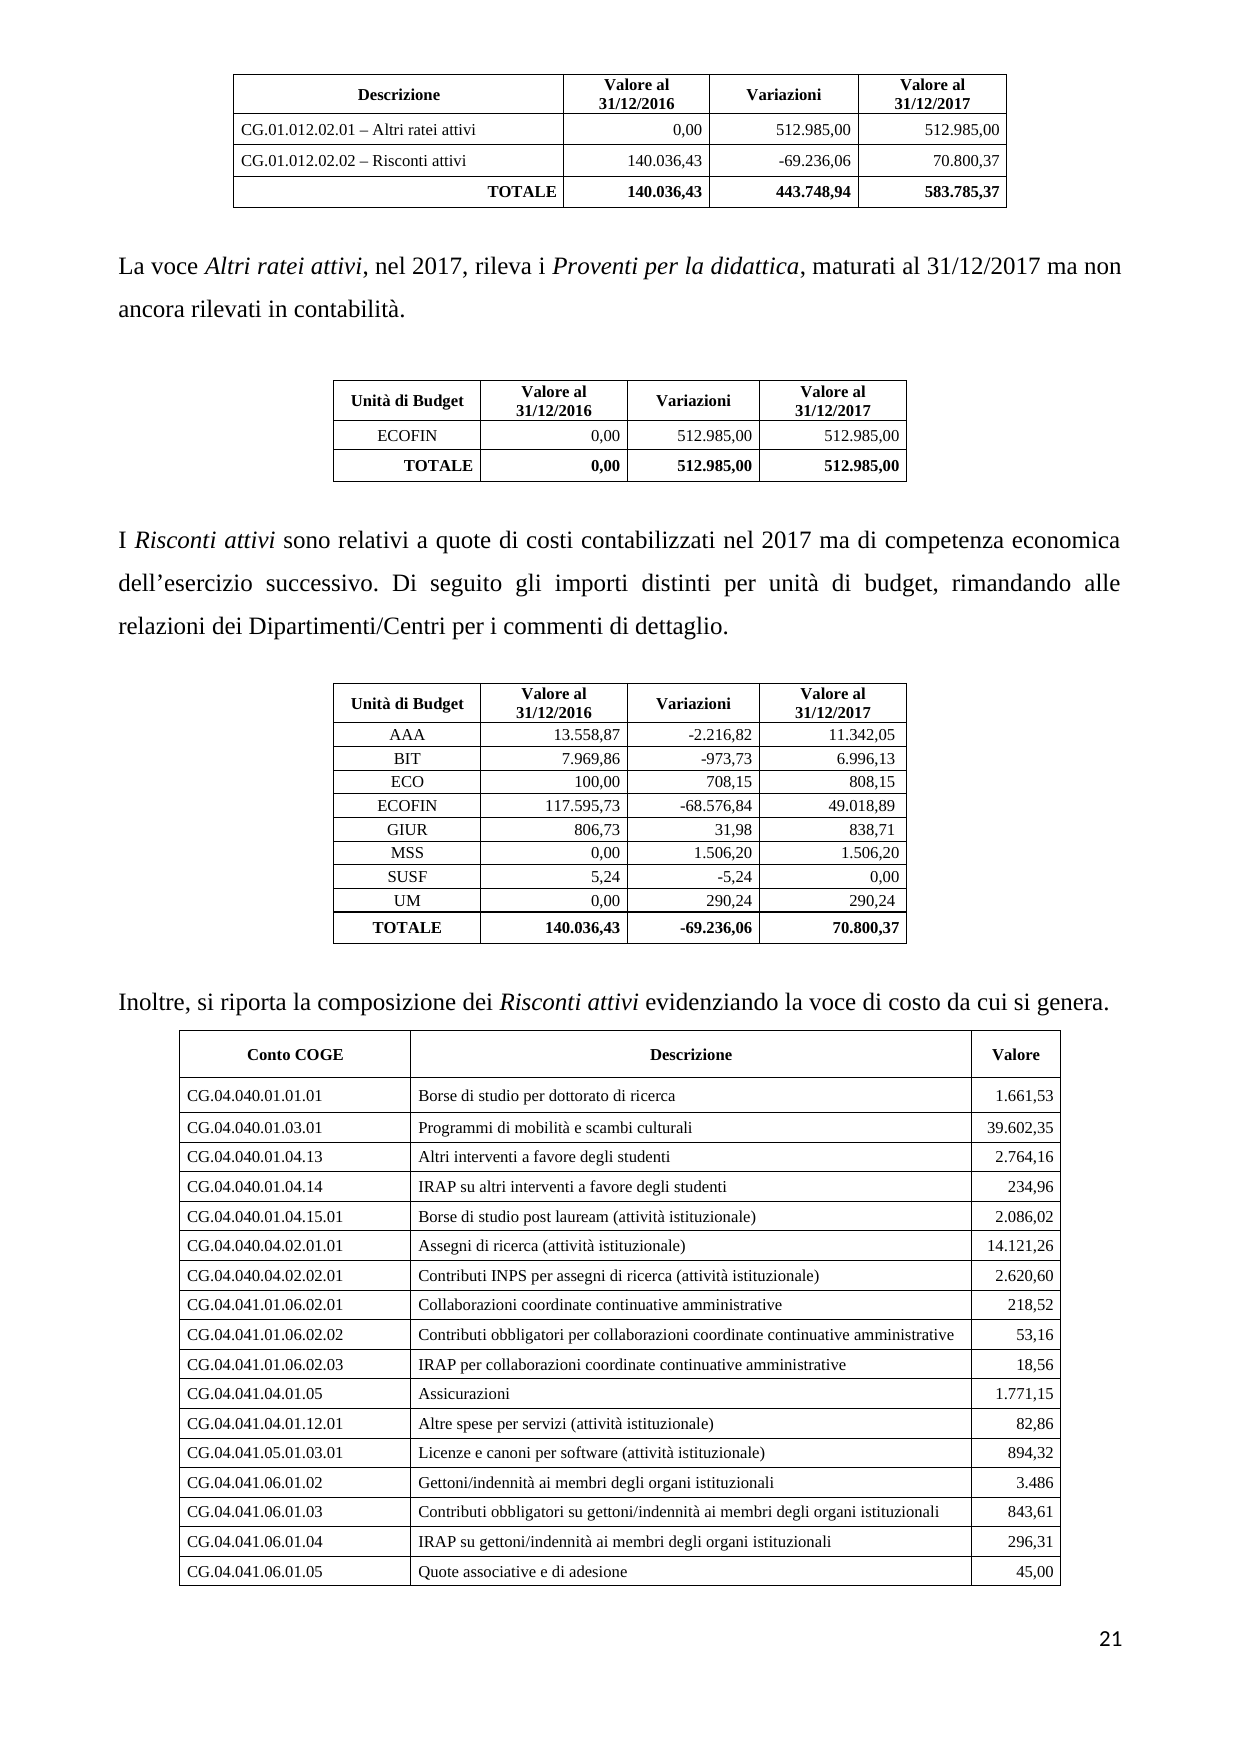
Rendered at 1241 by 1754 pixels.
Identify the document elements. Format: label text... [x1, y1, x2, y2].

table_cell 2.620,60 [972, 1261, 1060, 1289]
table_cell 583.785,37 [859, 177, 1006, 207]
table_cell 708,15 [628, 771, 759, 793]
table_cell Licenze e canoni per software (attività istituzionale) [411, 1439, 971, 1467]
table_cell 806,73 [481, 818, 627, 841]
table_cell CG.04.041.05.01.03.01 [180, 1439, 410, 1467]
table_cell CG.04.041.06.01.03 [180, 1498, 410, 1526]
table_cell Quote associative e di adesione [411, 1557, 971, 1585]
table_cell 1.506,20 [628, 842, 759, 864]
table_cell 70.800,37 [859, 145, 1006, 176]
table_cell IRAP su altri interventi a favore degli studenti [411, 1172, 971, 1201]
table_header Descrizione [234, 75, 563, 113]
table_cell Borse di studio per dottorato di ricerca [411, 1078, 971, 1112]
table_cell 45,00 [972, 1557, 1060, 1585]
table_cell CG.04.040.04.02.01.01 [180, 1231, 410, 1260]
table_cell SUSF [334, 865, 480, 888]
table_cell Borse di studio post lauream (attività istituzionale) [411, 1202, 971, 1230]
table_cell 512.985,00 [760, 450, 906, 481]
table_cell 14.121,26 [972, 1231, 1060, 1260]
table_cell IRAP su gettoni/indennità ai membri degli organi istituzionali [411, 1527, 971, 1556]
table_cell CG.04.040.01.04.15.01 [180, 1202, 410, 1230]
table_cell 894,32 [972, 1439, 1060, 1467]
table_cell 1.661,53 [972, 1078, 1060, 1112]
table_cell 117.595,73 [481, 794, 627, 817]
table_cell 49.018,89 [760, 794, 906, 817]
table_header Unità di Budget [334, 684, 480, 722]
table_cell CG.01.012.02.02 – Risconti attivi [234, 145, 563, 176]
table_header Valore al 31/12/2017 [859, 75, 1006, 113]
table_cell CG.04.040.01.01.01 [180, 1078, 410, 1112]
table_cell CG.04.041.01.06.02.01 [180, 1291, 410, 1319]
table_cell CG.01.012.02.01 – Altri ratei attivi [234, 114, 563, 144]
table_cell 140.036,43 [564, 145, 709, 176]
table_cell 443.748,94 [710, 177, 858, 207]
table_cell 843,61 [972, 1498, 1060, 1526]
table_cell TOTALE [334, 450, 480, 481]
table_cell CG.04.040.04.02.02.01 [180, 1261, 410, 1289]
table_cell -2.216,82 [628, 723, 759, 746]
table_cell 2.764,16 [972, 1143, 1060, 1171]
table_cell 290,24 [628, 889, 759, 911]
table_cell Programmi di mobilità e scambi culturali [411, 1113, 971, 1142]
table_cell -973,73 [628, 747, 759, 769]
table_header Valore al 31/12/2017 [760, 381, 906, 420]
table_cell 82,86 [972, 1409, 1060, 1437]
table_cell 0,00 [481, 421, 627, 449]
table_cell CG.04.041.04.01.12.01 [180, 1409, 410, 1437]
table_cell CG.04.041.06.01.02 [180, 1468, 410, 1497]
table_cell Assegni di ricerca (attività istituzionale) [411, 1231, 971, 1260]
table_cell 512.985,00 [760, 421, 906, 449]
table_header Variazioni [628, 684, 759, 722]
table_cell 838,71 [760, 818, 906, 841]
table_cell 5,24 [481, 865, 627, 888]
table_cell 13.558,87 [481, 723, 627, 746]
table_cell -68.576,84 [628, 794, 759, 817]
table_cell 512.985,00 [628, 450, 759, 481]
table_cell 7.969,86 [481, 747, 627, 769]
table_cell 140.036,43 [564, 177, 709, 207]
table_cell Assicurazioni [411, 1379, 971, 1408]
text Inoltre, si riporta la composizione dei Risconti attivi evidenziando la voce di costo da cui si genera. [118, 987, 1122, 1016]
table_cell CG.04.040.01.04.13 [180, 1143, 410, 1171]
table_cell 18,56 [972, 1350, 1060, 1378]
table_cell 0,00 [481, 842, 627, 864]
table_cell CG.04.040.01.03.01 [180, 1113, 410, 1142]
table_cell Gettoni/indennità ai membri degli organi istituzionali [411, 1468, 971, 1497]
table_cell CG.04.041.04.01.05 [180, 1379, 410, 1408]
table_cell Altri interventi a favore degli studenti [411, 1143, 971, 1171]
table_cell CG.04.041.06.01.05 [180, 1557, 410, 1585]
table_cell Contributi obbligatori su gettoni/indennità ai membri degli organi istituzionali [411, 1498, 971, 1526]
table_cell CG.04.041.01.06.02.03 [180, 1350, 410, 1378]
table_header Variazioni [710, 75, 858, 113]
table_cell Contributi obbligatori per collaborazioni coordinate continuative amministrative [411, 1320, 971, 1349]
table_cell CG.04.041.01.06.02.02 [180, 1320, 410, 1349]
table_cell BIT [334, 747, 480, 769]
table_header Valore al 31/12/2016 [481, 381, 627, 420]
table_cell 1.506,20 [760, 842, 906, 864]
table_cell -5,24 [628, 865, 759, 888]
table_cell Collaborazioni coordinate continuative amministrative [411, 1291, 971, 1319]
table_cell 39.602,35 [972, 1113, 1060, 1142]
table_cell Contributi INPS per assegni di ricerca (attività istituzionale) [411, 1261, 971, 1289]
table_cell 0,00 [564, 114, 709, 144]
table_cell CG.04.041.06.01.04 [180, 1527, 410, 1556]
table_header Unità di Budget [334, 381, 480, 420]
table_cell 512.985,00 [859, 114, 1006, 144]
table_cell 0,00 [481, 889, 627, 911]
table_cell 53,16 [972, 1320, 1060, 1349]
table_cell ECO [334, 771, 480, 793]
table_cell GIUR [334, 818, 480, 841]
table_cell 31,98 [628, 818, 759, 841]
table_cell 100,00 [481, 771, 627, 793]
table_header Valore al 31/12/2017 [760, 684, 906, 722]
table_cell 512.985,00 [628, 421, 759, 449]
table_cell ECOFIN [334, 794, 480, 817]
table_cell 140.036,43 [481, 913, 627, 943]
table_cell TOTALE [234, 177, 563, 207]
text La voce Altri ratei attivi, nel 2017, rileva i Proventi per la didattica, maturati al 31/12/2017 ma non ancora rilevati in contabilità. [118, 251, 1122, 323]
table_header Descrizione [411, 1031, 971, 1077]
table_header Variazioni [628, 381, 759, 420]
table_cell AAA [334, 723, 480, 746]
text I Risconti attivi sono relativi a quote di costi contabilizzati nel 2017 ma di competenza economica dell’esercizio successivo. Di seguito gli importi distinti per unità di budget, rimandando alle relazioni dei Dipartimenti/Centri per i commenti di dettaglio. [118, 525, 1122, 640]
table_header Valore al 31/12/2016 [564, 75, 709, 113]
table_cell CG.04.040.01.04.14 [180, 1172, 410, 1201]
table_cell IRAP per collaborazioni coordinate continuative amministrative [411, 1350, 971, 1378]
table_cell 0,00 [760, 865, 906, 888]
table_cell 290,24 [760, 889, 906, 911]
table_cell 6.996,13 [760, 747, 906, 769]
table_cell -69.236,06 [710, 145, 858, 176]
table_header Conto COGE [180, 1031, 410, 1077]
table_cell 234,96 [972, 1172, 1060, 1201]
table_cell 512.985,00 [710, 114, 858, 144]
table_cell ECOFIN [334, 421, 480, 449]
table_cell MSS [334, 842, 480, 864]
table_cell 0,00 [481, 450, 627, 481]
table_cell 218,52 [972, 1291, 1060, 1319]
table_cell 1.771,15 [972, 1379, 1060, 1408]
table_cell 11.342,05 [760, 723, 906, 746]
table_cell 296,31 [972, 1527, 1060, 1556]
table_cell Altre spese per servizi (attività istituzionale) [411, 1409, 971, 1437]
table_cell 70.800,37 [760, 913, 906, 943]
table_cell UM [334, 889, 480, 911]
table_cell TOTALE [334, 913, 480, 943]
table_header Valore al 31/12/2016 [481, 684, 627, 722]
table_cell 808,15 [760, 771, 906, 793]
table_cell 2.086,02 [972, 1202, 1060, 1230]
table_cell -69.236,06 [628, 913, 759, 943]
table_header Valore [972, 1031, 1060, 1077]
table_cell 3.486 [972, 1468, 1060, 1497]
